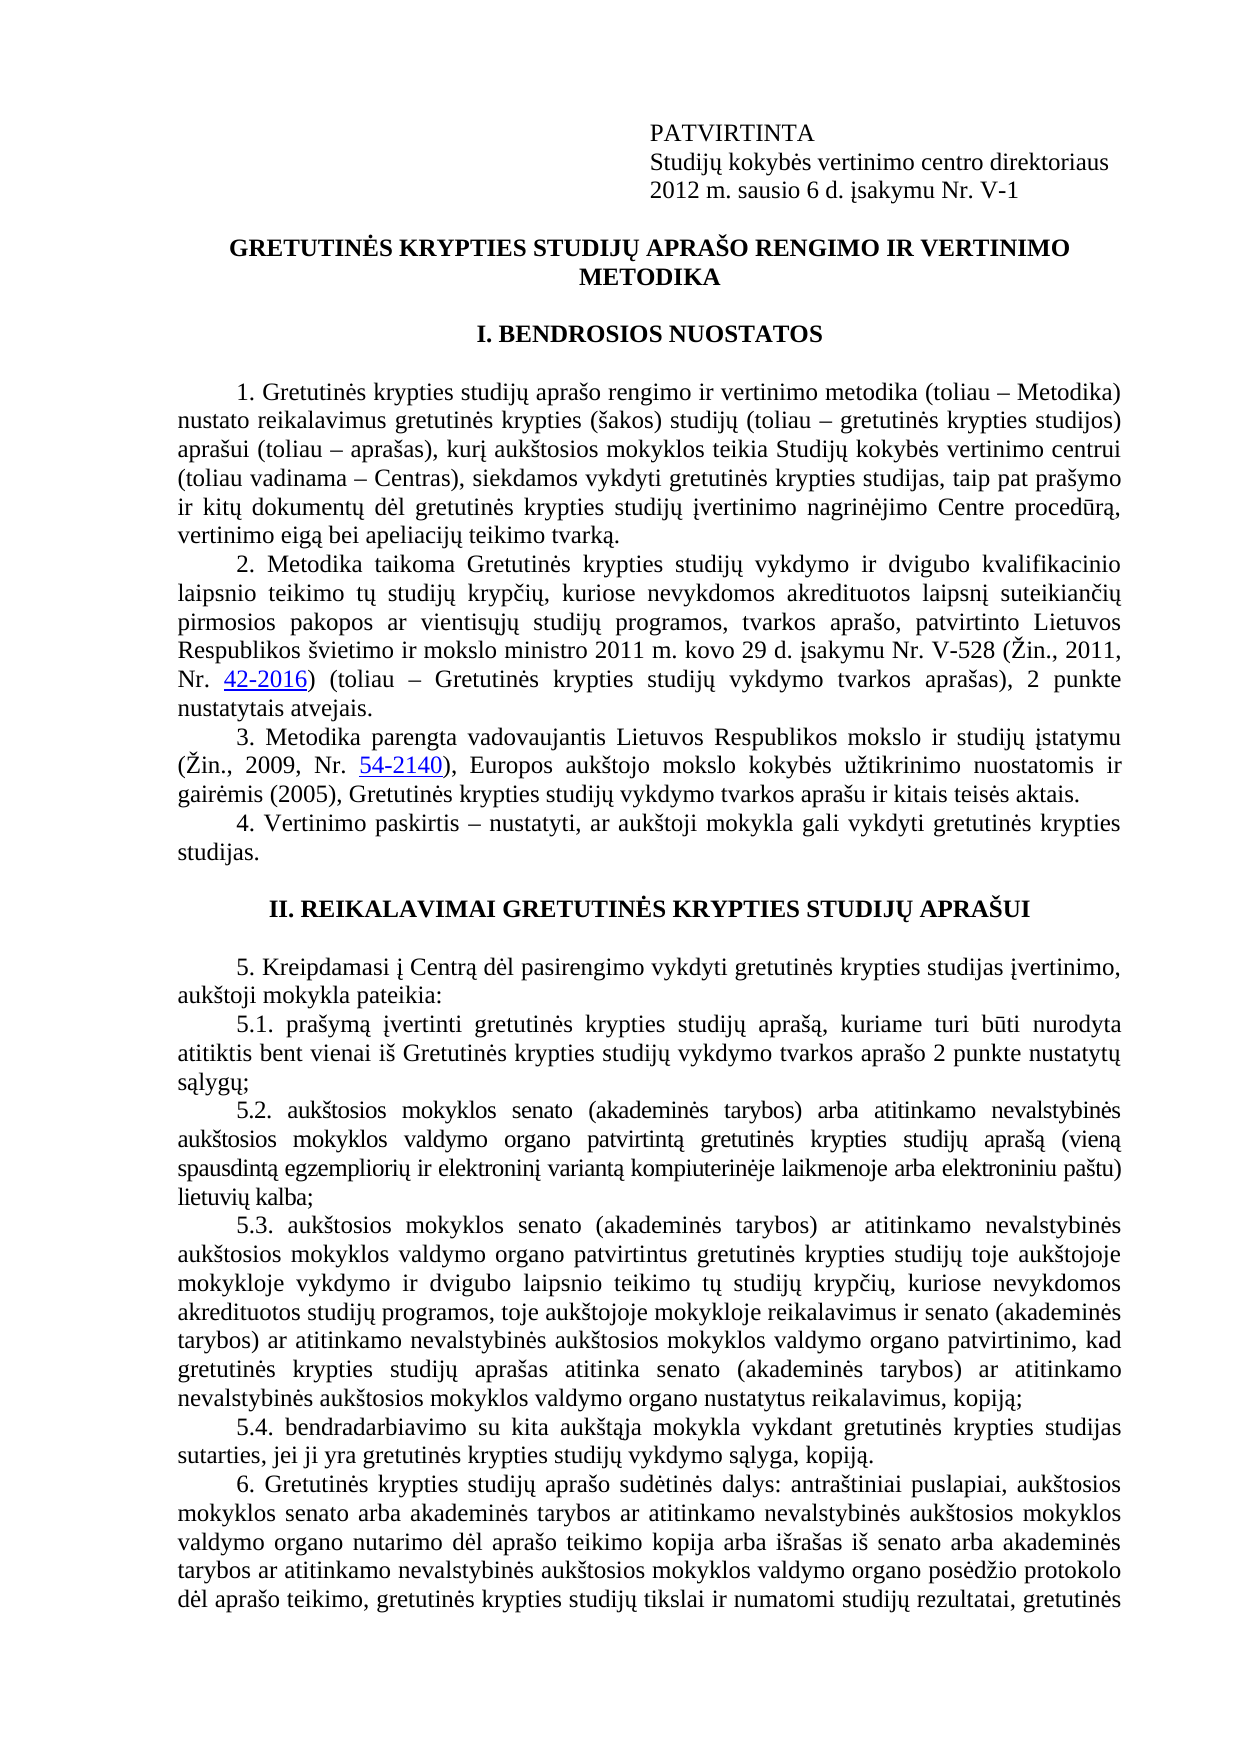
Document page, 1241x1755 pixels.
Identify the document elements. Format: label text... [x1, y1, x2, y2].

text 3. Metodika parengta vadovaujantis Lietuvos Respublikos mokslo ir studijų įstatymu (Žin., 2009, Nr. 54-2140), Europos aukštojo mokslo kokybės užtikrinimo nuostatomis ir gairėmis (2005), Gretutinės krypties studijų vykdymo tvarkos aprašu ir kitais teisės aktais. [177, 722, 1122, 808]
text 4. Vertinimo paskirtis – nustatyti, ar aukštoji mokykla gali vykdyti gretutinės krypties studijas. [177, 808, 1122, 866]
text 5.4. bendradarbiavimo su kita aukštąja mokykla vykdant gretutinės krypties studijas sutarties, jei ji yra gretutinės krypties studijų vykdymo sąlyga, kopiją. [177, 1412, 1122, 1469]
text 2. Metodika taikoma Gretutinės krypties studijų vykdymo ir dvigubo kvalifikacinio laipsnio teikimo tų studijų krypčių, kuriose nevykdomos akredituotos laipsnį suteikiančių pirmosios pakopos ar vientisųjų studijų programos, tvarkos aprašo, patvirtinto Lietuvos Respublikos švietimo ir mokslo ministro 2011 m. kovo 29 d. įsakymu Nr. V-528 (Žin., 2011, Nr. 42-2016) (toliau – Gretutinės krypties studijų vykdymo tvarkos aprašas), 2 punkte nustatytais atvejais. [177, 549, 1122, 722]
text 5.2. aukštosios mokyklos senato (akademinės tarybos) arba atitinkamo nevalstybinės aukštosios mokyklos valdymo organo patvirtintą gretutinės krypties studijų aprašą (vieną spausdintą egzempliorių ir elektroninį variantą kompiuterinėje laikmenoje arba elektroniniu paštu) lietuvių kalba; [177, 1096, 1122, 1211]
text 5. Kreipdamasi į Centrą dėl pasirengimo vykdyti gretutinės krypties studijas įvertinimo, aukštoji mokykla pateikia: [177, 952, 1122, 1009]
text II. REIKALAVIMAI Gretutinės krypties STUDIJŲ APRAŠUI [177, 894, 1122, 923]
text gRETUTINĖS KRYPTIES STUDIJŲ APRAŠO RENGIMO IR vertinimo metodika [177, 233, 1122, 291]
text 2012 m. sausio 6 d. įsakymu Nr. V-1 [649, 176, 1122, 204]
text PATVIRTINTA [649, 118, 1122, 147]
text 5.3. aukštosios mokyklos senato (akademinės tarybos) ar atitinkamo nevalstybinės aukštosios mokyklos valdymo organo patvirtintus gretutinės krypties studijų toje aukštojoje mokykloje vykdymo ir dvigubo laipsnio teikimo tų studijų krypčių, kuriose nevykdomos akredituotos studijų programos, toje aukštojoje mokykloje reikalavimus ir senato (akademinės tarybos) ar atitinkamo nevalstybinės aukštosios mokyklos valdymo organo patvirtinimo, kad gretutinės krypties studijų aprašas atitinka senato (akademinės tarybos) ar atitinkamo nevalstybinės aukštosios mokyklos valdymo organo nustatytus reikalavimus, kopiją; [177, 1211, 1122, 1412]
text I. BENDROSIOS NUOSTATOS [177, 319, 1122, 348]
text Studijų kokybės vertinimo centro direktoriaus [649, 147, 1122, 176]
text 5.1. prašymą įvertinti gretutinės krypties studijų aprašą, kuriame turi būti nurodyta atitiktis bent vienai iš Gretutinės krypties studijų vykdymo tvarkos aprašo 2 punkte nustatytų sąlygų; [177, 1009, 1122, 1096]
text 6. Gretutinės krypties studijų aprašo sudėtinės dalys: antraštiniai puslapiai, aukštosios mokyklos senato arba akademinės tarybos ar atitinkamo nevalstybinės aukštosios mokyklos valdymo organo nutarimo dėl aprašo teikimo kopija arba išrašas iš senato arba akademinės tarybos ar atitinkamo nevalstybinės aukštosios mokyklos valdymo organo posėdžio protokolo dėl aprašo teikimo, gretutinės krypties studijų tikslai ir numatomi studijų rezultatai, gretutinės [177, 1469, 1122, 1613]
text 1. Gretutinės krypties studijų aprašo rengimo ir vertinimo metodika (toliau – Metodika) nustato reikalavimus gretutinės krypties (šakos) studijų (toliau – gretutinės krypties studijos) aprašui (toliau – aprašas), kurį aukštosios mokyklos teikia Studijų kokybės vertinimo centrui (toliau vadinama – Centras), siekdamos vykdyti gretutinės krypties studijas, taip pat prašymo ir kitų dokumentų dėl gretutinės krypties studijų įvertinimo nagrinėjimo Centre procedūrą, vertinimo eigą bei apeliacijų teikimo tvarką. [177, 377, 1122, 549]
